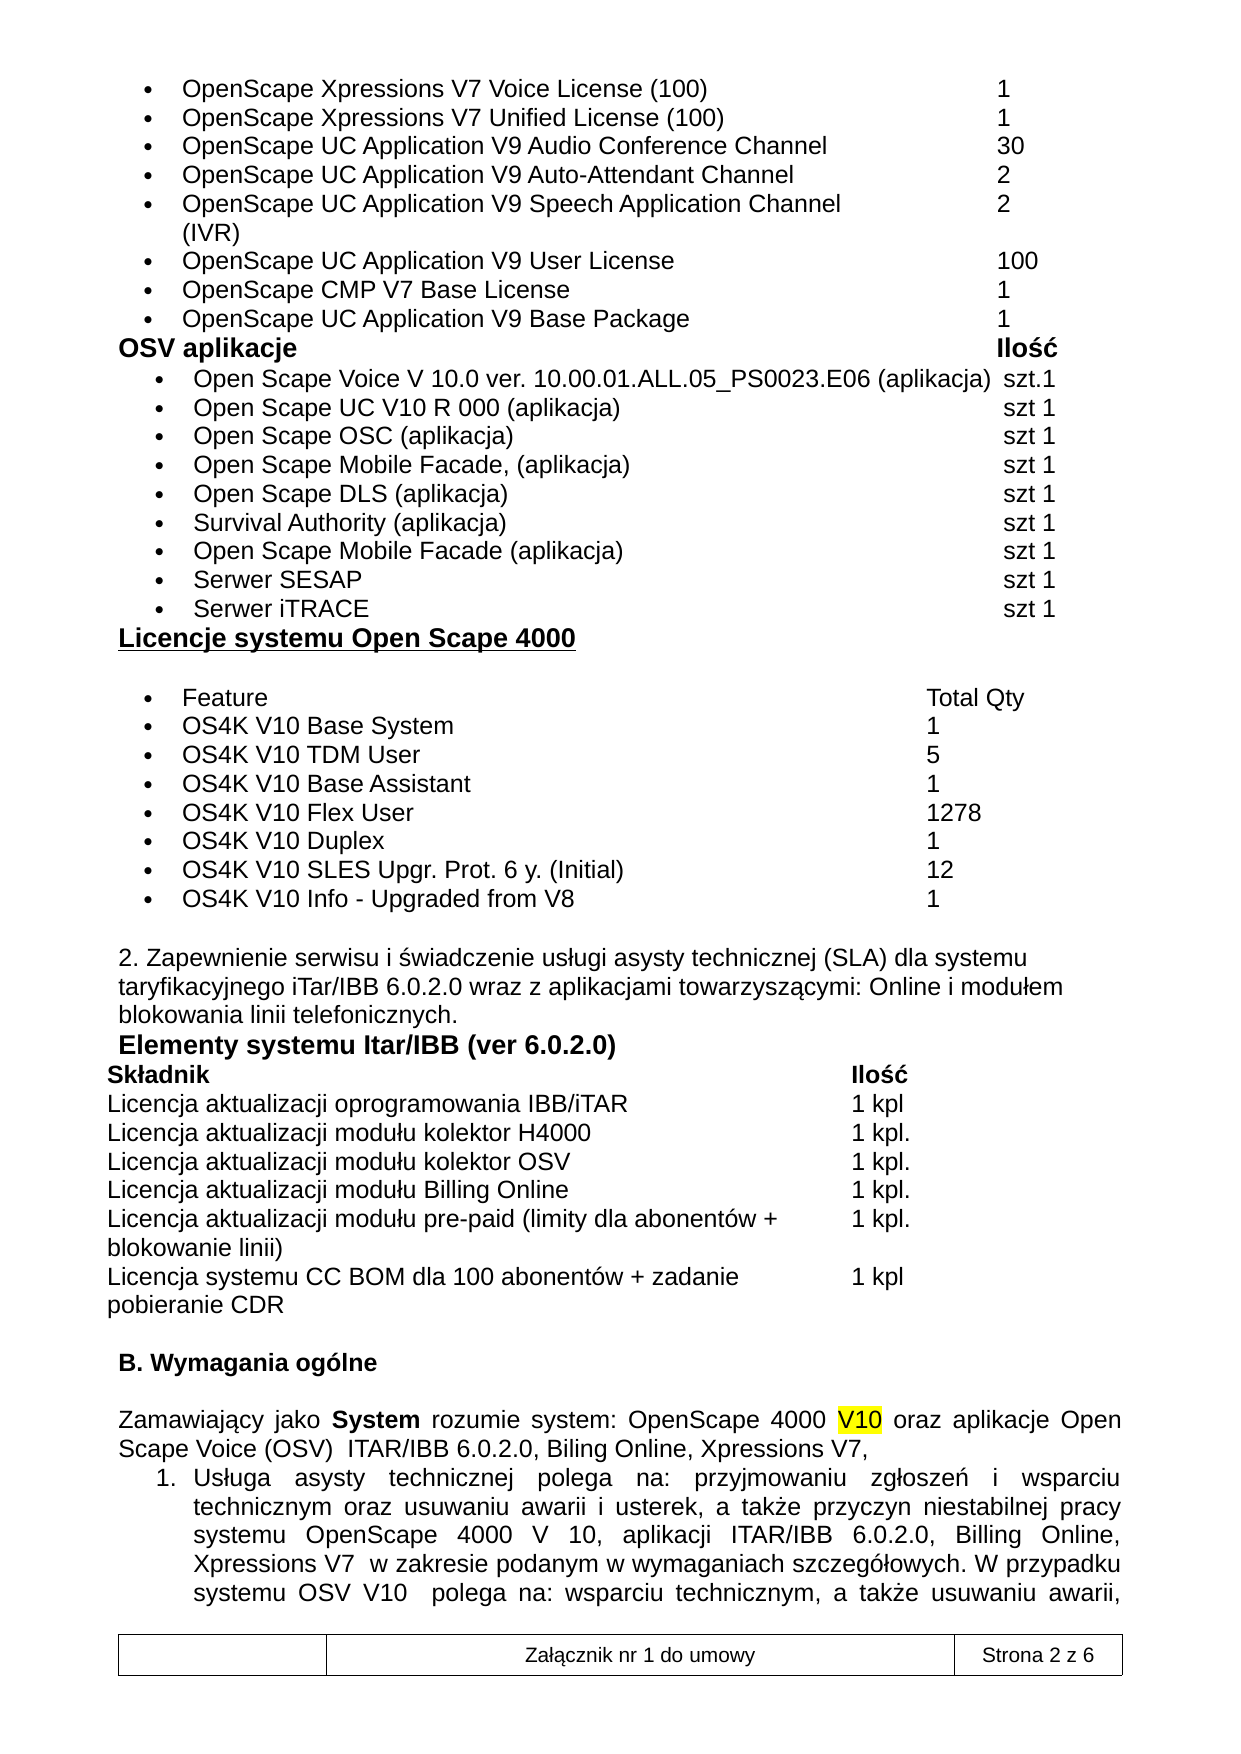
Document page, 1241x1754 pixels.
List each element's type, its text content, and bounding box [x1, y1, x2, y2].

text Elementy systemu Itar/IBB (ver 6.0.2.0) [118, 1029, 1122, 1061]
table_cell OpenScape UC Application V9 Base Package [96, 304, 910, 332]
table_cell 12 [840, 855, 1117, 884]
table_cell OpenScape UC Application V9 Audio Conference Channel [96, 131, 910, 160]
table_cell Licencja aktualizacji modułu pre-paid (limity dla abonentów + blokowanie linii) [96, 1204, 840, 1262]
table_cell OpenScape Xpressions V7 Voice License (100) [96, 74, 910, 102]
table_cell Licencja systemu CC BOM dla 100 abonentów + zadanie pobieranie CDR [96, 1262, 840, 1319]
table_cell OpenScape UC Application V9 Auto-Attendant Channel [96, 160, 910, 189]
table_cell 1 [910, 275, 1117, 304]
text B. Wymagania ogólne [118, 1348, 1122, 1377]
table_cell Licencja aktualizacji modułu Billing Online [96, 1176, 840, 1204]
table_header Total Qty [840, 683, 1117, 711]
table_cell 1 kpl [840, 1262, 1123, 1319]
table_cell Licencja aktualizacji modułu kolektor OSV [96, 1147, 840, 1176]
table_cell OpenScape Xpressions V7 Unified License (100) [96, 103, 910, 131]
table_cell 1 [840, 826, 1117, 855]
list Open Scape DLS (aplikacja) szt 1 [156, 479, 1122, 507]
table_cell 100 [910, 246, 1117, 275]
list Usługa asysty technicznej polega na: przyjmowaniu zgłoszeń i wsparciu technicznym oraz usuwaniu awarii i usterek, a także przyczyn niestabilnej pracy systemu OpenScape 4000 V 10, aplikacji ITAR/IBB 6.0.2.0, Billing Online, Xpressions V7 w zakresie podanym w wymaganiach szczegółowych. W przypadku systemu OSV V10 polega na: wsparciu technicznym, a także usuwaniu awarii, [156, 1463, 1122, 1607]
list Open Scape OSC (aplikacja) szt 1 [156, 421, 1122, 450]
table_cell 1 [840, 711, 1117, 740]
table_cell OS4K V10 Flex User [96, 798, 840, 826]
text OSV aplikacje Ilość [118, 332, 1122, 364]
table_cell OpenScape UC Application V9 Speech Application Channel (IVR) [96, 189, 910, 246]
text Licencje systemu Open Scape 4000 [118, 622, 1122, 654]
list Survival Authority (aplikacja) szt 1 [156, 507, 1122, 536]
table_cell 1 kpl. [840, 1176, 1123, 1204]
table_cell 5 [840, 740, 1117, 769]
table_cell OS4K V10 Base System [96, 711, 840, 740]
table_cell 2 [910, 189, 1117, 246]
table_cell Licencja aktualizacji modułu kolektor H4000 [96, 1118, 840, 1147]
table_cell 1 kpl [840, 1089, 1123, 1118]
table_cell OpenScape UC Application V9 User License [96, 246, 910, 275]
table_cell 1 [910, 103, 1117, 131]
table_cell OS4K V10 SLES Upgr. Prot. 6 y. (Initial) [96, 855, 840, 884]
list Open Scape Mobile Facade, (aplikacja) szt 1 [156, 450, 1122, 479]
table_cell 1 kpl. [840, 1147, 1123, 1176]
list Serwer iTRACE szt 1 [156, 594, 1122, 622]
table_cell OpenScape CMP V7 Base License [96, 275, 910, 304]
text 2. Zapewnienie serwisu i świadczenie usługi asysty technicznej (SLA) dla systemu taryfikacyjnego iTar/IBB 6.0.2.0 wraz z aplikacjami towarzyszącymi: Online i modułem blokowania linii telefonicznych. [118, 943, 1122, 1029]
table_cell OS4K V10 Base Assistant [96, 769, 840, 797]
table_header Ilość [840, 1061, 1123, 1089]
table_cell OS4K V10 Info - Upgraded from V8 [96, 884, 840, 912]
table_cell 1 [840, 884, 1117, 912]
table_cell OS4K V10 TDM User [96, 740, 840, 769]
list Open Scape Mobile Facade (aplikacja) szt 1 [156, 536, 1122, 565]
table_header Składnik [96, 1061, 840, 1089]
table_cell 2 [910, 160, 1117, 189]
table_cell 1 [910, 304, 1117, 332]
text Zamawiający jako System rozumie system: OpenScape 4000 V10 oraz aplikacje Open Scape Voice (OSV) ITAR/IBB 6.0.2.0, Biling Online, Xpressions V7, [118, 1406, 1122, 1463]
table_header Feature [96, 683, 840, 711]
table_cell 1 kpl. [840, 1204, 1123, 1262]
table_cell Licencja aktualizacji oprogramowania IBB/iTAR [96, 1089, 840, 1118]
list Serwer SESAP szt 1 [156, 565, 1122, 594]
table_cell 30 [910, 131, 1117, 160]
table_cell 1 [840, 769, 1117, 797]
table_cell 1 [910, 74, 1117, 102]
table_cell 1278 [840, 798, 1117, 826]
list Open Scape UC V10 R 000 (aplikacja) szt 1 [156, 392, 1122, 421]
list Open Scape Voice V 10.0 ver. 10.00.01.ALL.05_PS0023.E06 (aplikacja) szt.1 [156, 364, 1122, 392]
table_cell 1 kpl. [840, 1118, 1123, 1147]
table_cell OS4K V10 Duplex [96, 826, 840, 855]
